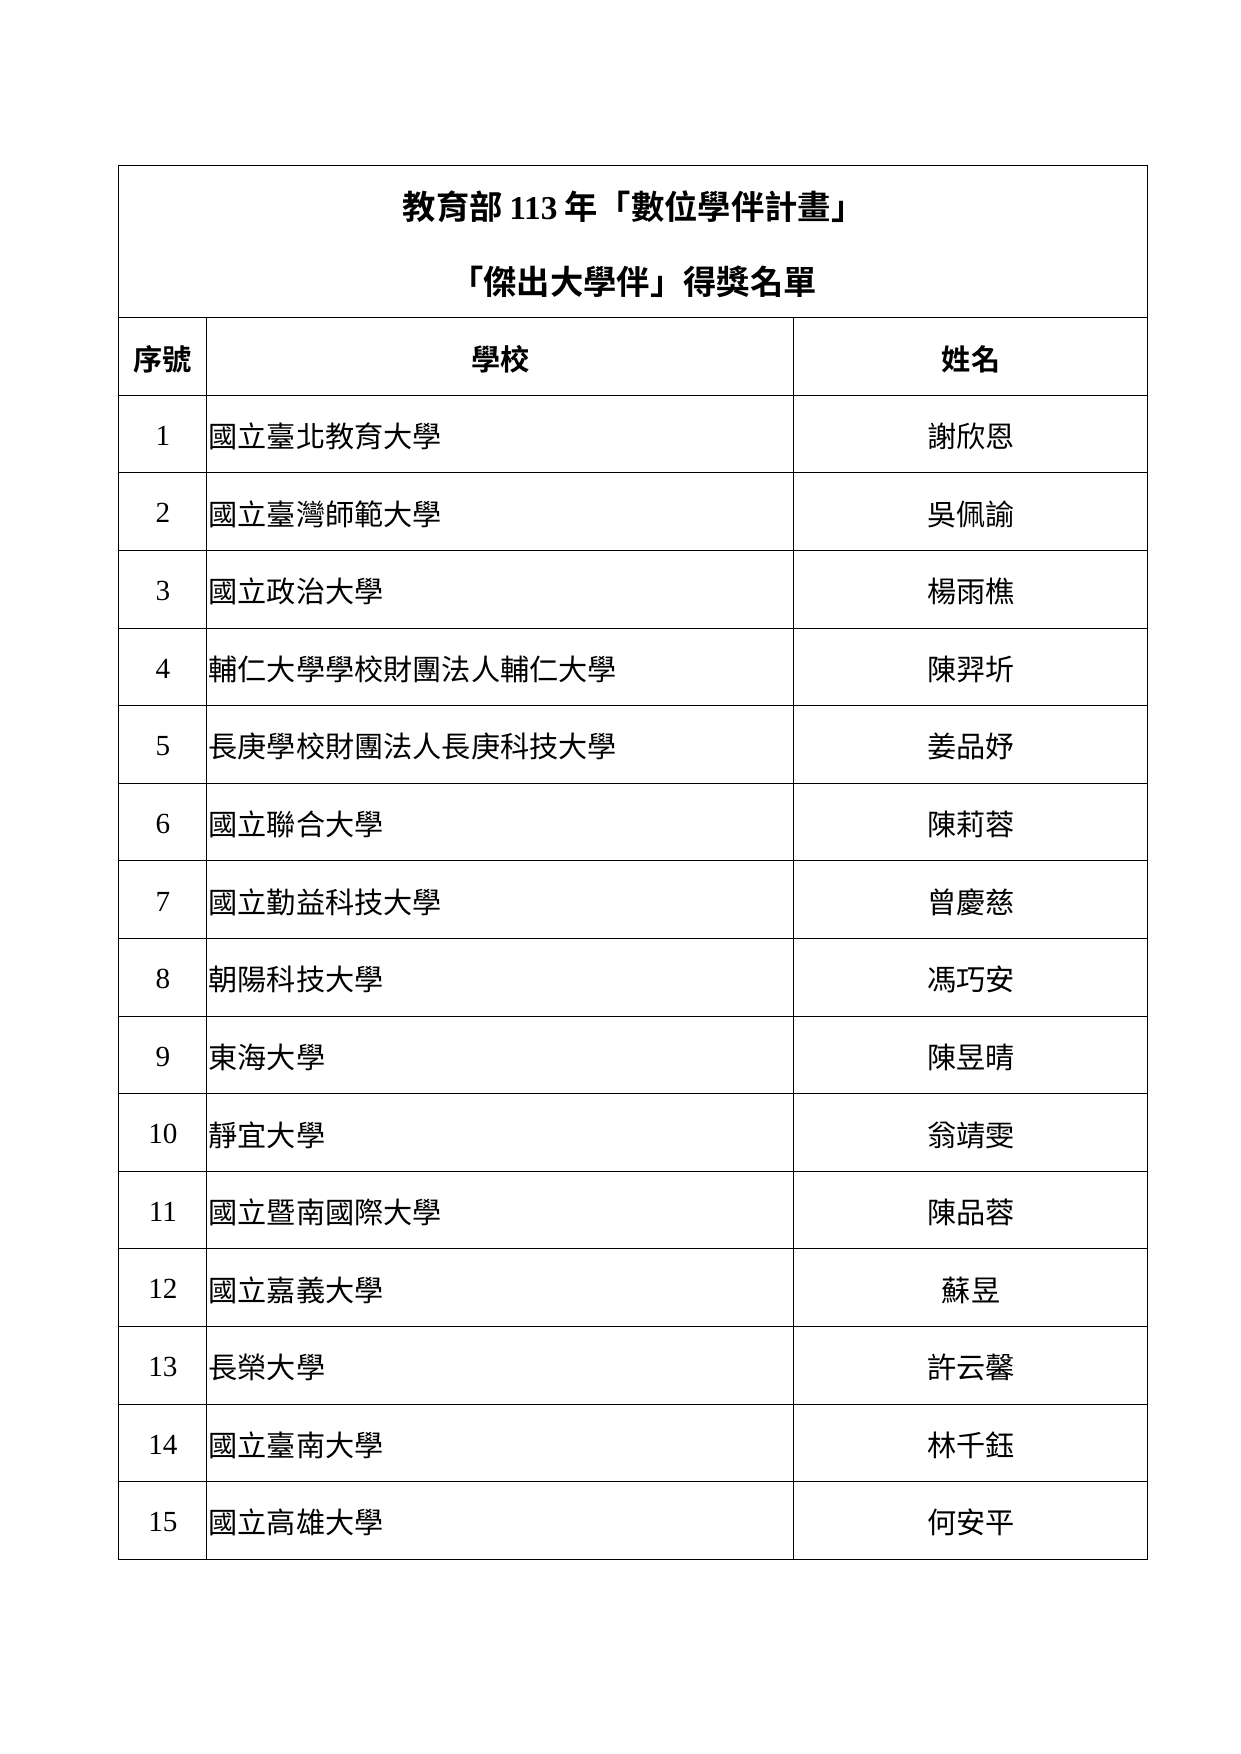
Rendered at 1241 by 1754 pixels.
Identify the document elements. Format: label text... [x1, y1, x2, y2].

table_cell 國立暨南國際大學 [207, 1172, 793, 1248]
table_cell 9 [119, 1017, 206, 1093]
table_cell 6 [119, 784, 206, 860]
table_cell 8 [119, 939, 206, 1016]
table_cell 楊雨樵 [794, 551, 1147, 627]
table_header 教育部113年「數位學伴計畫」 「傑出大學伴」得獎名單 [119, 166, 1147, 317]
table_cell 7 [119, 861, 206, 938]
table_cell 吳佩諭 [794, 473, 1147, 550]
table_cell 1 [119, 396, 206, 472]
table_cell 長榮大學 [207, 1327, 793, 1403]
table_cell 3 [119, 551, 206, 627]
table_cell 朝陽科技大學 [207, 939, 793, 1016]
table_cell 15 [119, 1482, 206, 1559]
table_cell 東海大學 [207, 1017, 793, 1093]
table_cell 林千鈺 [794, 1405, 1147, 1481]
table_cell 蘇昱 [794, 1249, 1147, 1326]
table_cell 國立嘉義大學 [207, 1249, 793, 1326]
table_cell 陳昱晴 [794, 1017, 1147, 1093]
table_cell 曾慶慈 [794, 861, 1147, 938]
table_cell 姜品妤 [794, 706, 1147, 783]
table_cell 長庚學校財團法人長庚科技大學 [207, 706, 793, 783]
table_cell 何安平 [794, 1482, 1147, 1559]
table_cell 國立聯合大學 [207, 784, 793, 860]
table_cell 馮巧安 [794, 939, 1147, 1016]
table_cell 陳莉蓉 [794, 784, 1147, 860]
table_cell 國立臺灣師範大學 [207, 473, 793, 550]
table_cell 國立政治大學 [207, 551, 793, 627]
table_cell 許云馨 [794, 1327, 1147, 1403]
table_cell 陳羿圻 [794, 629, 1147, 705]
table_cell 5 [119, 706, 206, 783]
table_cell 13 [119, 1327, 206, 1403]
table_cell 姓名 [794, 318, 1147, 395]
table_cell 陳品蓉 [794, 1172, 1147, 1248]
table_cell 序號 [119, 318, 206, 395]
table_cell 國立臺南大學 [207, 1405, 793, 1481]
table_cell 4 [119, 629, 206, 705]
table_cell 國立高雄大學 [207, 1482, 793, 1559]
table_cell 翁靖雯 [794, 1094, 1147, 1171]
table_cell 輔仁大學學校財團法人輔仁大學 [207, 629, 793, 705]
table_cell 國立勤益科技大學 [207, 861, 793, 938]
table_cell 2 [119, 473, 206, 550]
table_cell 靜宜大學 [207, 1094, 793, 1171]
table_cell 10 [119, 1094, 206, 1171]
table_cell 12 [119, 1249, 206, 1326]
table_cell 謝欣恩 [794, 396, 1147, 472]
table_cell 14 [119, 1405, 206, 1481]
table_cell 11 [119, 1172, 206, 1248]
table_cell 國立臺北教育大學 [207, 396, 793, 472]
table_cell 學校 [207, 318, 793, 395]
